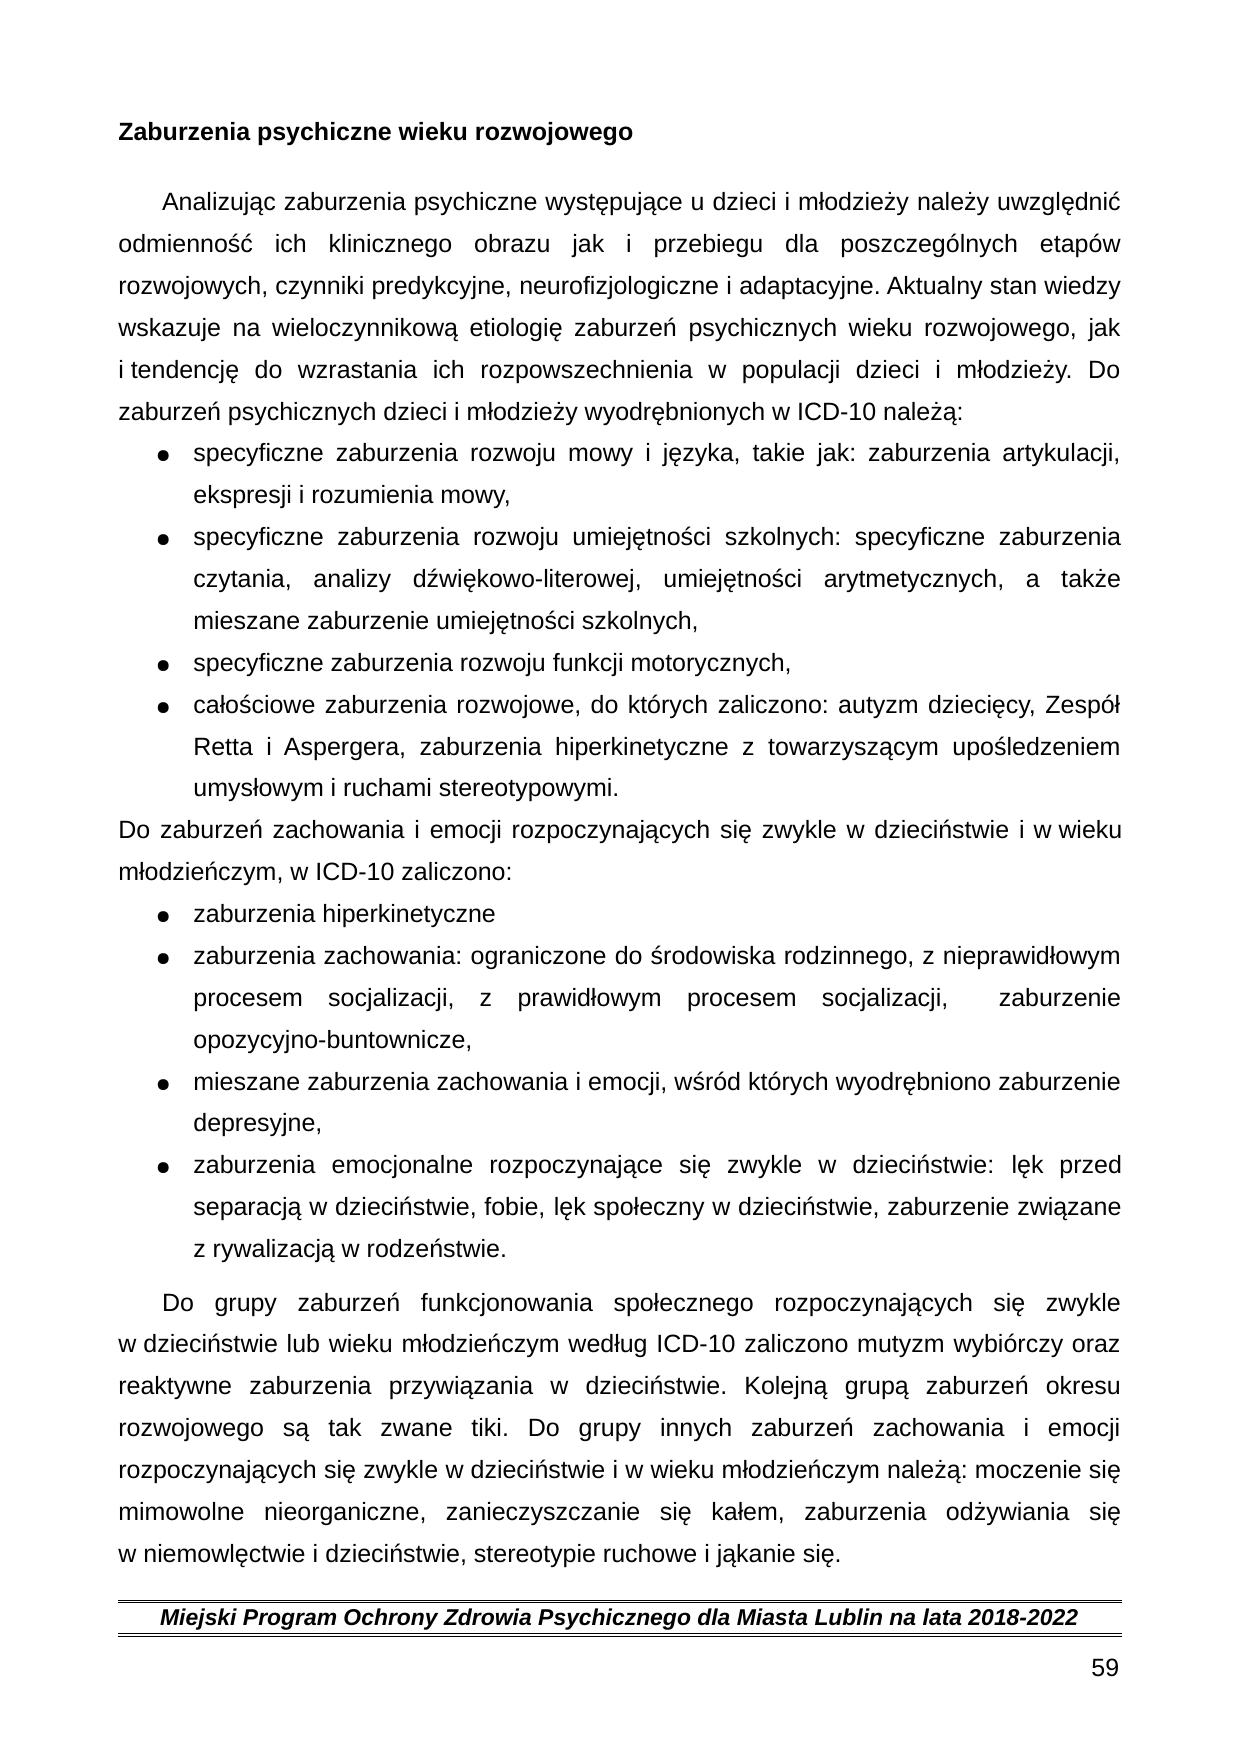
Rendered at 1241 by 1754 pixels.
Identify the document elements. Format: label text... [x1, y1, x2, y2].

list mieszane zaburzenia zachowania i emocji, wśród których wyodrębniono zaburzenie depresyjne, [156, 1067, 1122, 1137]
text Analizując zaburzenia psychiczne występujące u dzieci i młodzieży należy uwzględnić odmienność ich klinicznego obrazu jak i przebiegu dla poszczególnych etapów rozwojowych, czynniki predykcyjne, neurofizjologiczne i adaptacyjne. Aktualny stan wiedzy wskazuje na wieloczynnikową etiologię zaburzeń psychicznych wieku rozwojowego, jak i tendencję do wzrastania ich rozpowszechnienia w populacji dzieci i młodzieży. Do zaburzeń psychicznych dzieci i młodzieży wyodrębnionych w ICD-10 należą: [118, 188, 1122, 425]
list zaburzenia emocjonalne rozpoczynające się zwykle w dzieciństwie: lęk przed separacją w dzieciństwie, fobie, lęk społeczny w dzieciństwie, zaburzenie związane z rywalizacją w rodzeństwie. [156, 1151, 1122, 1263]
list specyficzne zaburzenia rozwoju funkcji motorycznych, [156, 648, 1122, 676]
text Zaburzenia psychiczne wieku rozwojowego [118, 118, 1122, 146]
list zaburzenia hiperkinetyczne [156, 900, 1122, 928]
list specyficzne zaburzenia rozwoju umiejętności szkolnych: specyficzne zaburzenia czytania, analizy dźwiękowo-literowej, umiejętności arytmetycznych, a także mieszane zaburzenie umiejętności szkolnych, [156, 523, 1122, 634]
list specyficzne zaburzenia rozwoju mowy i języka, takie jak: zaburzenia artykulacji, ekspresji i rozumienia mowy, [156, 439, 1122, 509]
text Do zaburzeń zachowania i emocji rozpoczynających się zwykle w dzieciństwie i w wieku młodzieńczym, w ICD-10 zaliczono: [118, 816, 1122, 886]
list zaburzenia zachowania: ograniczone do środowiska rodzinnego, z nieprawidłowym procesem socjalizacji, z prawidłowym procesem socjalizacji, zaburzenie opozycyjno-buntownicze, [156, 942, 1122, 1053]
list całościowe zaburzenia rozwojowe, do których zaliczono: autyzm dziecięcy, Zespół Retta i Aspergera, zaburzenia hiperkinetyczne z towarzyszącym upośledzeniem umysłowym i ruchami stereotypowymi. [156, 690, 1122, 802]
text Do grupy zaburzeń funkcjonowania społecznego rozpoczynających się zwykle w dzieciństwie lub wieku młodzieńczym według ICD-10 zaliczono mutyzm wybiórczy oraz reaktywne zaburzenia przywiązania w dzieciństwie. Kolejną grupą zaburzeń okresu rozwojowego są tak zwane tiki. Do grupy innych zaburzeń zachowania i emocji rozpoczynających się zwykle w dzieciństwie i w wieku młodzieńczym należą: moczenie się mimowolne nieorganiczne, zanieczyszczanie się kałem, zaburzenia odżywiania się w niemowlęctwie i dzieciństwie, stereotypie ruchowe i jąkanie się. [118, 1288, 1122, 1568]
